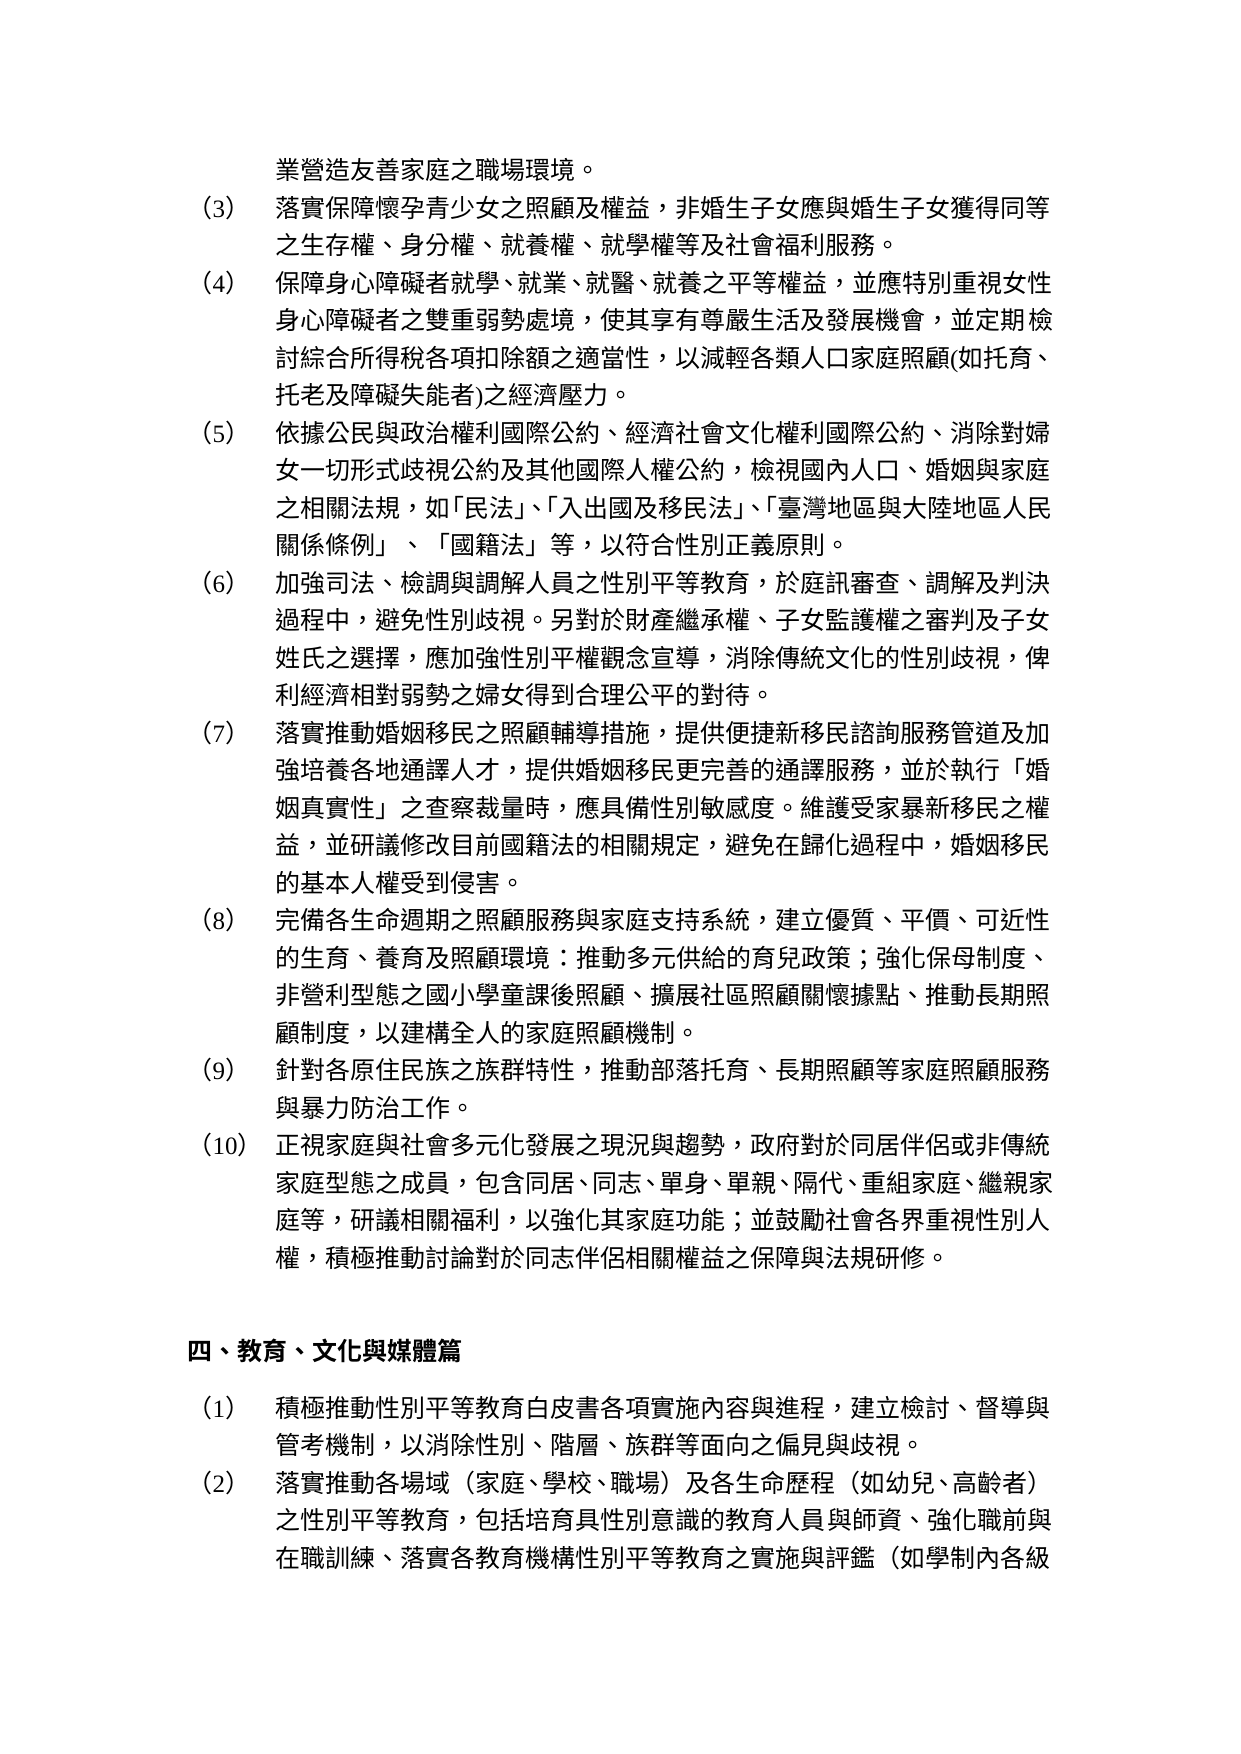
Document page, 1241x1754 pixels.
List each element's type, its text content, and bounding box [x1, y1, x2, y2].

list 完備各生命週期之照顧服務與家庭支持系統，建立優質、平價、可近性的生育、養育及照顧環境：推動多元供給的育兒政策；強化保母制度、非營利型態之國小學童課後照顧、擴展社區照顧關懷據點、推動長期照顧制度，以建構全人的家庭照顧機制。 [187, 900, 1053, 1050]
list 依據公民與政治權利國際公約、經濟社會文化權利國際公約、消除對婦女一切形式歧視公約及其他國際人權公約，檢視國內人口、婚姻與家庭之相關法規，如「民法」、「入出國及移民法」、「臺灣地區與大陸地區人民關係條例」、「國籍法」等，以符合性別正義原則。 [187, 412, 1053, 562]
list 針對各原住民族之族群特性，推動部落托育、長期照顧等家庭照顧服務與暴力防治工作。 [187, 1050, 1053, 1125]
list 落實推動婚姻移民之照顧輔導措施，提供便捷新移民諮詢服務管道及加強培養各地通譯人才，提供婚姻移民更完善的通譯服務，並於執行「婚姻真實性」之查察裁量時，應具備性別敏感度。維護受家暴新移民之權益，並研議修改目前國籍法的相關規定，避免在歸化過程中，婚姻移民的基本人權受到侵害。 [187, 712, 1053, 900]
list 業營造友善家庭之職場環境。 [187, 150, 1053, 187]
text 四、教育、文化與媒體篇 [187, 1331, 1053, 1369]
list 保障身心障礙者就學、就業、就醫、就養之平等權益，並應特別重視女性身心障礙者之雙重弱勢處境，使其享有尊嚴生活及發展機會，並定期檢討綜合所得稅各項扣除額之適當性，以減輕各類人口家庭照顧(如托育、托老及障礙失能者)之經濟壓力。 [187, 262, 1053, 412]
list 積極推動性別平等教育白皮書各項實施內容與進程，建立檢討、督導與管考機制，以消除性別、階層、族群等面向之偏見與歧視。 [187, 1387, 1053, 1462]
list 加強司法、檢調與調解人員之性別平等教育，於庭訊審查、調解及判決過程中，避免性別歧視。另對於財產繼承權、子女監護權之審判及子女姓氏之選擇，應加強性別平權觀念宣導，消除傳統文化的性別歧視，俾利經濟相對弱勢之婦女得到合理公平的對待。 [187, 562, 1053, 712]
list 正視家庭與社會多元化發展之現況與趨勢，政府對於同居伴侶或非傳統家庭型態之成員，包含同居、同志、單身、單親、隔代、重組家庭、繼親家庭等，研議相關福利，以強化其家庭功能；並鼓勵社會各界重視性別人權，積極推動討論對於同志伴侶相關權益之保障與法規研修。 [187, 1125, 1053, 1275]
list 落實保障懷孕青少女之照顧及權益，非婚生子女應與婚生子女獲得同等之生存權、身分權、就養權、就學權等及社會福利服務。 [187, 187, 1053, 262]
list 落實推動各場域（家庭、學校、職場）及各生命歷程（如幼兒、高齡者）之性別平等教育，包括培育具性別意識的教育人員與師資、強化職前與在職訓練、落實各教育機構性別平等教育之實施與評鑑（如學制內各級 [187, 1462, 1053, 1575]
